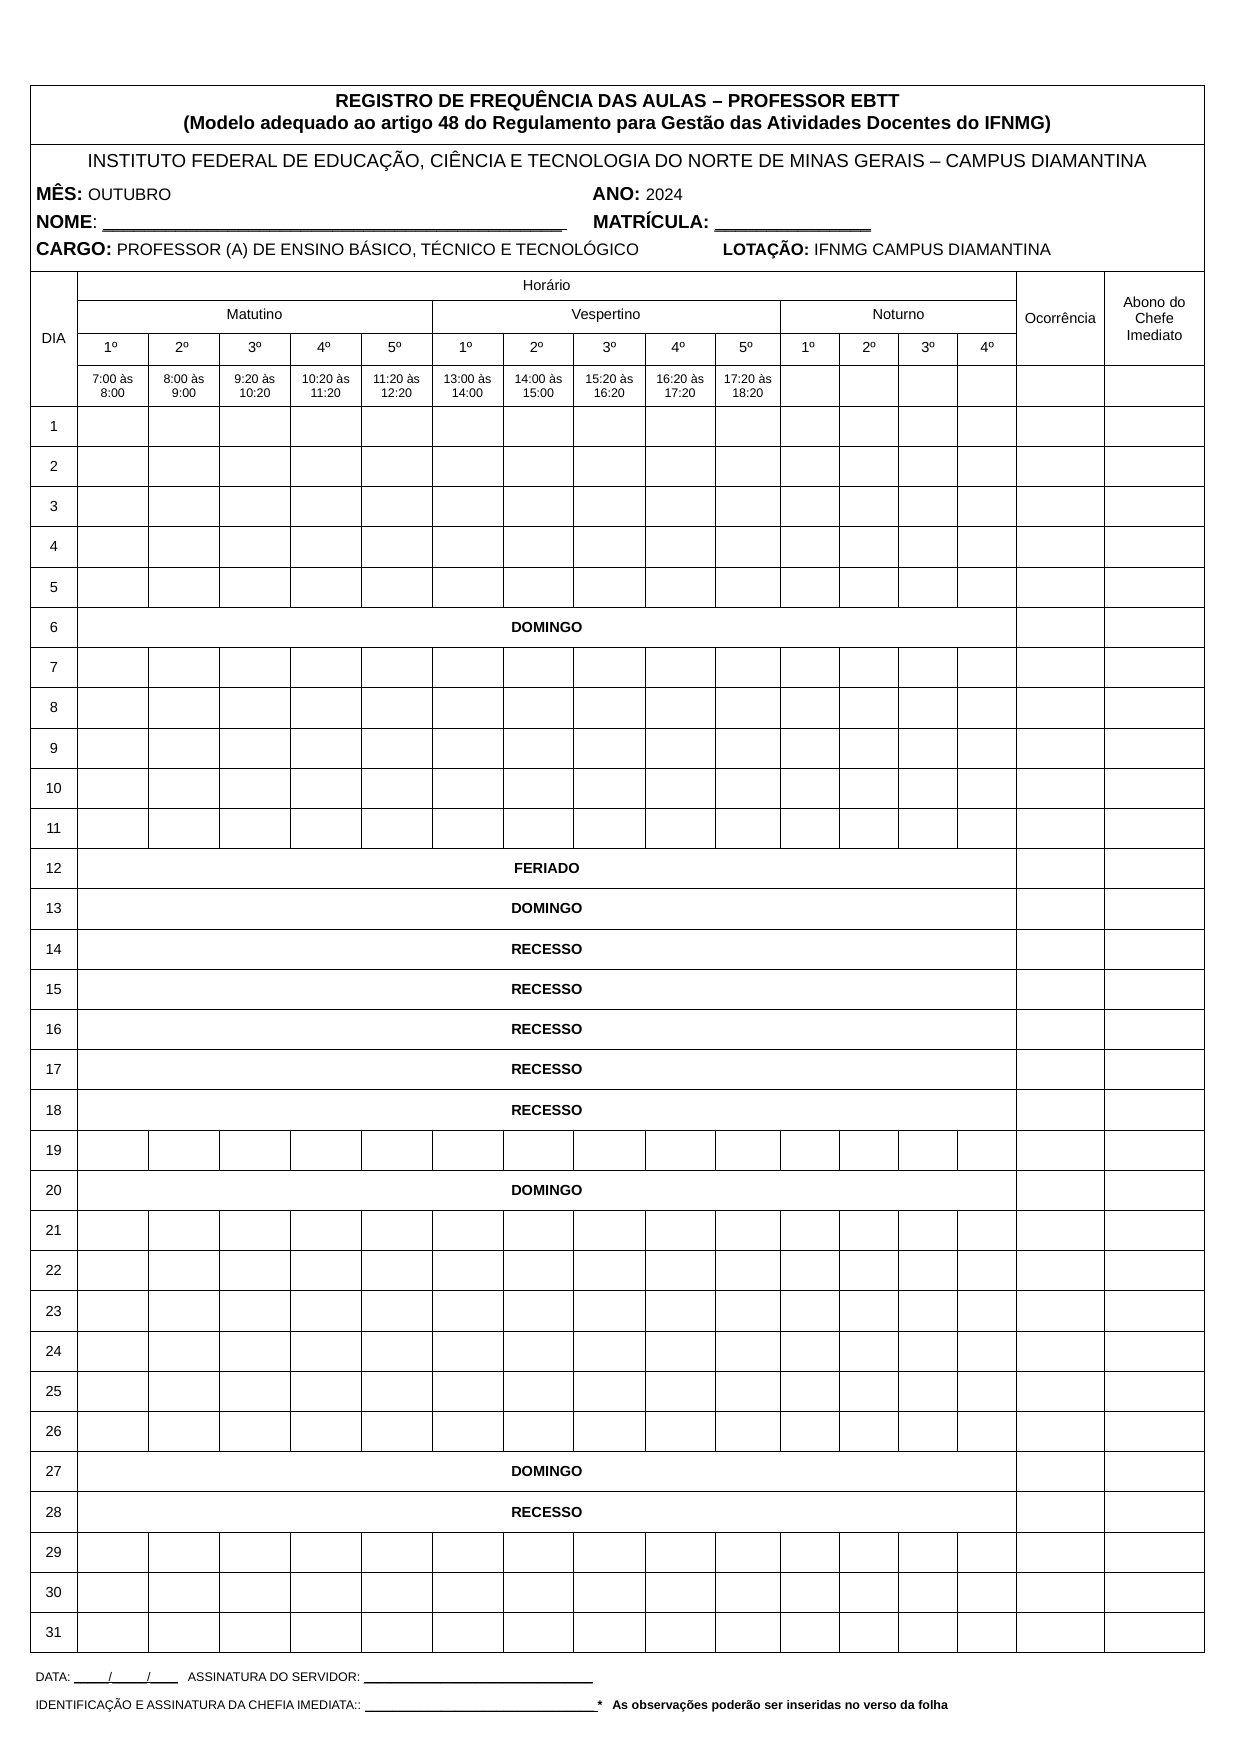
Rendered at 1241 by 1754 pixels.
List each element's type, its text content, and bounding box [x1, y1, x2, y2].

table_cell [1105, 1372, 1204, 1411]
table_cell [1017, 407, 1104, 446]
table_cell [646, 1533, 715, 1572]
table_cell [646, 1573, 715, 1612]
table_cell [781, 1412, 839, 1451]
table_cell [504, 648, 573, 687]
table_cell [1105, 1251, 1204, 1290]
table_cell RECESSO [78, 1010, 1016, 1049]
table_cell [433, 769, 503, 808]
table_cell [716, 447, 780, 486]
table_cell 2º [149, 334, 219, 365]
table_cell [646, 729, 715, 768]
table_cell [362, 407, 432, 446]
table_cell [646, 407, 715, 446]
table_cell [1017, 1251, 1104, 1290]
table_cell 7:00 às 8:00 [78, 366, 148, 406]
table_cell [1105, 930, 1204, 969]
table_cell [149, 1613, 219, 1652]
table_cell DOMINGO [78, 1452, 1016, 1491]
table_cell [1017, 729, 1104, 768]
table_cell [958, 1533, 1016, 1572]
table_cell [958, 809, 1016, 848]
table_cell [646, 809, 715, 848]
table_cell [646, 1332, 715, 1371]
table_cell [1105, 608, 1204, 647]
table_cell [433, 1613, 503, 1652]
table_cell [78, 407, 148, 446]
table_cell 4º [958, 334, 1016, 365]
table_cell [1105, 366, 1204, 406]
table_cell [646, 688, 715, 727]
table_cell [362, 568, 432, 607]
table_cell [899, 1251, 957, 1290]
table_cell 28 [31, 1492, 77, 1532]
table_cell [149, 1573, 219, 1612]
table_cell [362, 1533, 432, 1572]
table_cell [504, 407, 573, 446]
table_cell [574, 407, 645, 446]
table_cell 1º [781, 334, 839, 365]
table_cell [1105, 1452, 1204, 1491]
table_cell [149, 407, 219, 446]
table_cell [899, 809, 957, 848]
table_cell [958, 527, 1016, 567]
table_cell DIA [31, 272, 77, 406]
table_cell 13:00 às 14:00 [433, 366, 503, 406]
table_cell [220, 1211, 290, 1250]
table_cell [1105, 1211, 1204, 1250]
table_cell [840, 407, 898, 446]
table_header REGISTRO DE FREQUÊNCIA DAS AULAS – PROFESSOR EBTT (Modelo adequado ao artigo 48 do Regulamento para Gestão das Atividades Docentes do IFNMG) [31, 86, 1204, 144]
table_cell [574, 648, 645, 687]
table_cell [433, 1412, 503, 1451]
table_cell [149, 1211, 219, 1250]
table_cell [149, 1372, 219, 1411]
table_cell [433, 1211, 503, 1250]
table_cell [504, 1332, 573, 1371]
table_cell [958, 1332, 1016, 1371]
table_cell [1105, 447, 1204, 486]
table_cell 15:20 às 16:20 [574, 366, 645, 406]
table_cell 15 [31, 970, 77, 1009]
table_cell [1105, 729, 1204, 768]
table_cell [1105, 1090, 1204, 1129]
table_cell [1017, 1533, 1104, 1572]
table_cell 1 [31, 407, 77, 446]
table_cell [646, 447, 715, 486]
table_cell [716, 487, 780, 526]
table_cell [1017, 1131, 1104, 1170]
table_cell [433, 487, 503, 526]
table_cell [899, 487, 957, 526]
table_cell [220, 527, 290, 567]
table_cell [220, 1573, 290, 1612]
table_cell [716, 1291, 780, 1331]
table_cell [149, 527, 219, 567]
table_cell [646, 1251, 715, 1290]
table_cell 24 [31, 1332, 77, 1371]
table_cell [149, 447, 219, 486]
table_cell [149, 568, 219, 607]
table_cell [504, 527, 573, 567]
table_cell [646, 648, 715, 687]
table_cell [1105, 809, 1204, 848]
table_cell 27 [31, 1452, 77, 1491]
table_cell [1017, 648, 1104, 687]
table_cell [291, 1613, 361, 1652]
table_cell [1105, 1492, 1204, 1532]
table_cell [1017, 769, 1104, 808]
table_cell [1017, 1090, 1104, 1129]
table_cell 3º [220, 334, 290, 365]
table_cell [504, 1372, 573, 1411]
table_cell 3º [899, 334, 957, 365]
table_cell 21 [31, 1211, 77, 1250]
table_cell [78, 447, 148, 486]
table_cell [433, 1573, 503, 1612]
table_cell [781, 1533, 839, 1572]
table_cell [1017, 1171, 1104, 1210]
table_cell [574, 1251, 645, 1290]
table_cell [291, 648, 361, 687]
table_cell [781, 1291, 839, 1331]
table_cell [840, 366, 898, 406]
table_cell [362, 1211, 432, 1250]
table_cell [574, 447, 645, 486]
table_cell 19 [31, 1131, 77, 1170]
table_cell [716, 1613, 780, 1652]
table_cell [840, 688, 898, 727]
table_cell [220, 688, 290, 727]
table_cell [362, 688, 432, 727]
table_cell RECESSO [78, 1050, 1016, 1089]
table_cell [899, 1573, 957, 1612]
table_cell [1105, 970, 1204, 1009]
table_cell [504, 769, 573, 808]
table_cell [220, 447, 290, 486]
table_cell [433, 1533, 503, 1572]
table_cell [433, 1332, 503, 1371]
table_cell [899, 1533, 957, 1572]
table_cell [291, 688, 361, 727]
table_cell [840, 447, 898, 486]
table_cell [78, 1332, 148, 1371]
table_cell [899, 769, 957, 808]
table_cell [899, 1291, 957, 1331]
table_cell [78, 487, 148, 526]
table_cell [504, 729, 573, 768]
table_cell 4º [291, 334, 361, 365]
table_cell 17:20 às 18:20 [716, 366, 780, 406]
table_cell [1105, 769, 1204, 808]
table_cell [840, 1412, 898, 1451]
table_cell [781, 366, 839, 406]
table_cell [78, 1251, 148, 1290]
table_cell [574, 1533, 645, 1572]
table_cell [220, 729, 290, 768]
table_cell [149, 1412, 219, 1451]
table_cell [1017, 1573, 1104, 1612]
table_cell [574, 1412, 645, 1451]
table_cell [574, 568, 645, 607]
table_cell [716, 729, 780, 768]
table_cell 3º [574, 334, 645, 365]
table_cell [362, 447, 432, 486]
table_cell [1105, 849, 1204, 888]
table_cell [291, 1251, 361, 1290]
table_cell [781, 1251, 839, 1290]
table_cell [958, 769, 1016, 808]
table_cell 17 [31, 1050, 77, 1089]
table_cell [574, 729, 645, 768]
table_cell [781, 568, 839, 607]
table_cell [840, 809, 898, 848]
table_cell 13 [31, 889, 77, 928]
table_cell [840, 1291, 898, 1331]
table_cell [1017, 1050, 1104, 1089]
table_cell Abono do Chefe Imediato [1105, 272, 1204, 365]
table_cell 18 [31, 1090, 77, 1129]
text IDENTIFICAÇÃO E ASSINATURA DA CHEFIA IMEDIATA:: _________________________________ * As observações poderão ser inseridas no verso da folha [35, 1698, 1205, 1712]
table_cell [899, 407, 957, 446]
table_cell [1017, 1291, 1104, 1331]
table_cell [781, 809, 839, 848]
table_cell RECESSO [78, 970, 1016, 1009]
table_cell [291, 1291, 361, 1331]
table_cell [220, 809, 290, 848]
table_cell [840, 1131, 898, 1170]
table_cell [78, 1573, 148, 1612]
table_cell [78, 527, 148, 567]
table_cell 26 [31, 1412, 77, 1451]
table_cell [899, 1412, 957, 1451]
table_cell [220, 1613, 290, 1652]
table_cell 30 [31, 1573, 77, 1612]
table_cell 4 [31, 527, 77, 567]
table_cell [362, 1291, 432, 1331]
table_cell 23 [31, 1291, 77, 1331]
table_cell [1105, 527, 1204, 567]
table_cell 2º [504, 334, 573, 365]
table_cell [1105, 1171, 1204, 1210]
table_cell 22 [31, 1251, 77, 1290]
table_cell [899, 366, 957, 406]
table_cell [646, 1613, 715, 1652]
table_cell [1017, 1412, 1104, 1451]
table_cell [1105, 889, 1204, 928]
table_cell [958, 1251, 1016, 1290]
table_cell 5 [31, 568, 77, 607]
table_cell [899, 1332, 957, 1371]
table_cell 14:00 às 15:00 [504, 366, 573, 406]
table_cell 9 [31, 729, 77, 768]
table_cell [1017, 970, 1104, 1009]
table_cell [291, 527, 361, 567]
table_cell 2 [31, 447, 77, 486]
table_cell [716, 407, 780, 446]
table_cell [899, 527, 957, 567]
table_cell 16:20 às 17:20 [646, 366, 715, 406]
table_cell [781, 1613, 839, 1652]
table_cell [958, 1291, 1016, 1331]
table_cell [840, 1251, 898, 1290]
table_cell [433, 1251, 503, 1290]
table_cell [78, 1613, 148, 1652]
table_cell 12 [31, 849, 77, 888]
table_cell [291, 407, 361, 446]
table_cell [716, 1372, 780, 1411]
table_cell [574, 1131, 645, 1170]
table_cell [149, 1533, 219, 1572]
table_cell [504, 809, 573, 848]
table_cell [433, 809, 503, 848]
table_cell [574, 1211, 645, 1250]
table_cell 11 [31, 809, 77, 848]
table_cell [781, 527, 839, 567]
table_cell [362, 648, 432, 687]
table_cell [220, 1412, 290, 1451]
table_cell [1017, 1492, 1104, 1532]
text DATA: _____/_____/____ ASSINATURA DO SERVIDOR: _________________________________ [35, 1669, 1205, 1683]
table_cell [646, 527, 715, 567]
table_cell [291, 1332, 361, 1371]
table_cell [958, 688, 1016, 727]
table_cell [899, 729, 957, 768]
table_cell [149, 688, 219, 727]
table_cell [574, 527, 645, 567]
table_cell [1017, 568, 1104, 607]
table_cell [574, 1291, 645, 1331]
table_cell [220, 1533, 290, 1572]
table_cell [1017, 487, 1104, 526]
table_cell [362, 1332, 432, 1371]
table_cell [840, 487, 898, 526]
table_cell [1105, 1050, 1204, 1089]
table_cell [716, 1211, 780, 1250]
table_cell [1105, 568, 1204, 607]
table_cell 5º [362, 334, 432, 365]
table_cell [958, 366, 1016, 406]
table_cell [781, 648, 839, 687]
table_cell [840, 1573, 898, 1612]
table_cell [433, 1131, 503, 1170]
table_cell Horário [78, 272, 1016, 299]
table_cell [958, 487, 1016, 526]
table_cell [781, 729, 839, 768]
table_cell [291, 729, 361, 768]
table_cell [291, 769, 361, 808]
table_cell [716, 1251, 780, 1290]
table_cell [1017, 930, 1104, 969]
table_cell [504, 1412, 573, 1451]
table_cell 14 [31, 930, 77, 969]
table_cell [220, 1291, 290, 1331]
table_cell [840, 1211, 898, 1250]
table_cell [716, 1131, 780, 1170]
table_cell [1017, 1332, 1104, 1371]
table_cell [149, 1291, 219, 1331]
table_cell [899, 568, 957, 607]
table_cell FERIADO [78, 849, 1016, 888]
table_cell [781, 1332, 839, 1371]
table_cell [958, 1613, 1016, 1652]
table_cell [958, 729, 1016, 768]
table_cell [220, 568, 290, 607]
table_cell [149, 769, 219, 808]
table_cell [781, 487, 839, 526]
table_cell 16 [31, 1010, 77, 1049]
table_cell [78, 1372, 148, 1411]
table_cell [362, 487, 432, 526]
table_cell 10 [31, 769, 77, 808]
table_cell [716, 1412, 780, 1451]
table_cell [646, 1131, 715, 1170]
table_cell [291, 487, 361, 526]
table_cell [1017, 889, 1104, 928]
table_cell 7 [31, 648, 77, 687]
table_cell [220, 1372, 290, 1411]
table_cell RECESSO [78, 930, 1016, 969]
table_cell [958, 1131, 1016, 1170]
table_cell [958, 1573, 1016, 1612]
table_cell [840, 729, 898, 768]
table_cell [716, 809, 780, 848]
table_cell [291, 447, 361, 486]
table_cell [574, 1332, 645, 1371]
table_cell [1017, 809, 1104, 848]
table_cell [574, 1613, 645, 1652]
table_cell [646, 769, 715, 808]
table_cell [504, 1291, 573, 1331]
table_cell 25 [31, 1372, 77, 1411]
table_cell [781, 1211, 839, 1250]
table_cell [504, 1211, 573, 1250]
table_cell [899, 688, 957, 727]
table_cell [574, 769, 645, 808]
table_cell [1017, 1372, 1104, 1411]
table_cell [1017, 1010, 1104, 1049]
table_cell [781, 769, 839, 808]
table_cell 8 [31, 688, 77, 727]
table_cell [433, 447, 503, 486]
table_cell Noturno [781, 301, 1016, 332]
table_cell [504, 487, 573, 526]
table_cell 10:20 às 11:20 [291, 366, 361, 406]
table_cell [1017, 688, 1104, 727]
table_cell [716, 688, 780, 727]
table_cell [362, 1412, 432, 1451]
table_cell [220, 648, 290, 687]
table_cell [1105, 487, 1204, 526]
table_cell [433, 568, 503, 607]
table_cell [1105, 1332, 1204, 1371]
table_cell [504, 1573, 573, 1612]
table_cell [504, 1131, 573, 1170]
table_cell [1105, 648, 1204, 687]
table_cell [1105, 1533, 1204, 1572]
table_cell [291, 1533, 361, 1572]
table_cell 2º [840, 334, 898, 365]
table_cell [716, 1573, 780, 1612]
table_cell 6 [31, 608, 77, 647]
table_cell [149, 648, 219, 687]
table_cell Vespertino [433, 301, 780, 332]
table_cell 31 [31, 1613, 77, 1652]
table_cell [899, 1372, 957, 1411]
table_cell [1017, 849, 1104, 888]
table_cell [1105, 688, 1204, 727]
table_cell [291, 568, 361, 607]
table_cell INSTITUTO FEDERAL DE EDUCAÇÃO, CIÊNCIA E TECNOLOGIA DO NORTE DE MINAS GERAIS – CAMPUS DIAMANTINA MÊS: OUTUBRO ANO: 2024 NOME: ____________________________________________ MATRÍCULA: _______________ CARGO: PROFESSOR (A) DE ENSINO BÁSICO, TÉCNICO E TECNOLÓGICO LOTAÇÃO: IFNMG CAMPUS DIAMANTINA [31, 145, 1204, 271]
table_cell [220, 769, 290, 808]
table_cell [574, 1573, 645, 1612]
table_cell [1017, 527, 1104, 567]
table_cell [433, 1291, 503, 1331]
table_cell [291, 1372, 361, 1411]
table_cell [646, 487, 715, 526]
table_cell [1017, 1211, 1104, 1250]
table_cell [958, 1211, 1016, 1250]
table_cell [220, 1131, 290, 1170]
table_cell [362, 1251, 432, 1290]
table_cell [840, 568, 898, 607]
table_cell [899, 1613, 957, 1652]
table_cell DOMINGO [78, 608, 1016, 647]
table_cell [149, 1131, 219, 1170]
table_cell [433, 1372, 503, 1411]
table_cell [433, 688, 503, 727]
table_cell [291, 1573, 361, 1612]
table_cell [840, 1613, 898, 1652]
table_cell [433, 648, 503, 687]
table_cell Ocorrência [1017, 272, 1104, 365]
table_cell [362, 1613, 432, 1652]
table_cell 1º [78, 334, 148, 365]
table_cell [78, 1131, 148, 1170]
table_cell [149, 809, 219, 848]
table_cell [433, 527, 503, 567]
table_cell [781, 407, 839, 446]
table_cell [840, 1533, 898, 1572]
table_cell [504, 1613, 573, 1652]
table_cell [78, 648, 148, 687]
table_cell [149, 1332, 219, 1371]
table_cell [781, 447, 839, 486]
table_cell [716, 648, 780, 687]
table_cell [504, 447, 573, 486]
table_cell 29 [31, 1533, 77, 1572]
table_cell [840, 769, 898, 808]
table_cell [433, 729, 503, 768]
table_cell 3 [31, 487, 77, 526]
table_cell [1105, 1573, 1204, 1612]
table_cell [840, 1372, 898, 1411]
table_cell [504, 688, 573, 727]
table_cell [78, 729, 148, 768]
table_cell [1017, 1613, 1104, 1652]
table_cell [1105, 1131, 1204, 1170]
table_cell [958, 1372, 1016, 1411]
table_cell [840, 1332, 898, 1371]
table_cell Matutino [78, 301, 432, 332]
table_cell [781, 1131, 839, 1170]
table_cell [220, 487, 290, 526]
table_cell [1105, 1010, 1204, 1049]
table_cell [958, 407, 1016, 446]
table_cell [220, 1251, 290, 1290]
table_cell [716, 1332, 780, 1371]
table_cell [78, 1291, 148, 1331]
table_cell [504, 568, 573, 607]
table_cell [899, 1131, 957, 1170]
table_cell [716, 769, 780, 808]
table_cell [840, 527, 898, 567]
table_cell [291, 809, 361, 848]
table_cell [1105, 1412, 1204, 1451]
table_cell [958, 648, 1016, 687]
table_cell [1017, 1452, 1104, 1491]
table_cell [840, 648, 898, 687]
table_cell [899, 648, 957, 687]
table_cell [1017, 447, 1104, 486]
table_cell [781, 1573, 839, 1612]
table_cell [362, 809, 432, 848]
table_cell [716, 1533, 780, 1572]
table_cell [899, 1211, 957, 1250]
table_cell [149, 1251, 219, 1290]
table_cell [574, 1372, 645, 1411]
table_cell 11:20 às 12:20 [362, 366, 432, 406]
table_cell [362, 769, 432, 808]
table_cell [362, 1131, 432, 1170]
table_cell [646, 1211, 715, 1250]
table_cell [78, 809, 148, 848]
table_cell [1017, 608, 1104, 647]
table_cell 5º [716, 334, 780, 365]
table_cell 1º [433, 334, 503, 365]
table_cell [1105, 1291, 1204, 1331]
table_cell [958, 1412, 1016, 1451]
table_cell [149, 487, 219, 526]
table_cell [574, 809, 645, 848]
table_cell [433, 407, 503, 446]
table_cell [220, 1332, 290, 1371]
table_cell [504, 1533, 573, 1572]
table_cell [78, 769, 148, 808]
table_cell [958, 447, 1016, 486]
table_cell [78, 568, 148, 607]
table_cell [149, 729, 219, 768]
table_cell [716, 527, 780, 567]
table_cell [78, 1533, 148, 1572]
table_cell [646, 1291, 715, 1331]
table_cell [291, 1211, 361, 1250]
table_cell [362, 729, 432, 768]
table_cell [504, 1251, 573, 1290]
table_cell [1105, 1613, 1204, 1652]
table_cell [362, 1372, 432, 1411]
table_cell [1017, 366, 1104, 406]
table_cell [899, 447, 957, 486]
table_cell 4º [646, 334, 715, 365]
table_cell [781, 688, 839, 727]
table_cell 20 [31, 1171, 77, 1210]
table_cell [78, 1412, 148, 1451]
table_cell 9:20 às 10:20 [220, 366, 290, 406]
table_cell [646, 568, 715, 607]
table_cell 8:00 às 9:00 [149, 366, 219, 406]
table_cell [574, 688, 645, 727]
table_cell [1105, 407, 1204, 446]
table_cell DOMINGO [78, 1171, 1016, 1210]
table_cell RECESSO [78, 1492, 1016, 1532]
table_cell [958, 568, 1016, 607]
table_cell [220, 407, 290, 446]
table_cell [291, 1131, 361, 1170]
table_cell DOMINGO [78, 889, 1016, 928]
table_cell RECESSO [78, 1090, 1016, 1129]
table_cell [78, 1211, 148, 1250]
table_cell [646, 1372, 715, 1411]
table_cell [781, 1372, 839, 1411]
table_cell [574, 487, 645, 526]
table_cell [362, 527, 432, 567]
table_cell [78, 688, 148, 727]
table_cell [362, 1573, 432, 1612]
table_cell [646, 1412, 715, 1451]
table_cell [716, 568, 780, 607]
table_cell [291, 1412, 361, 1451]
